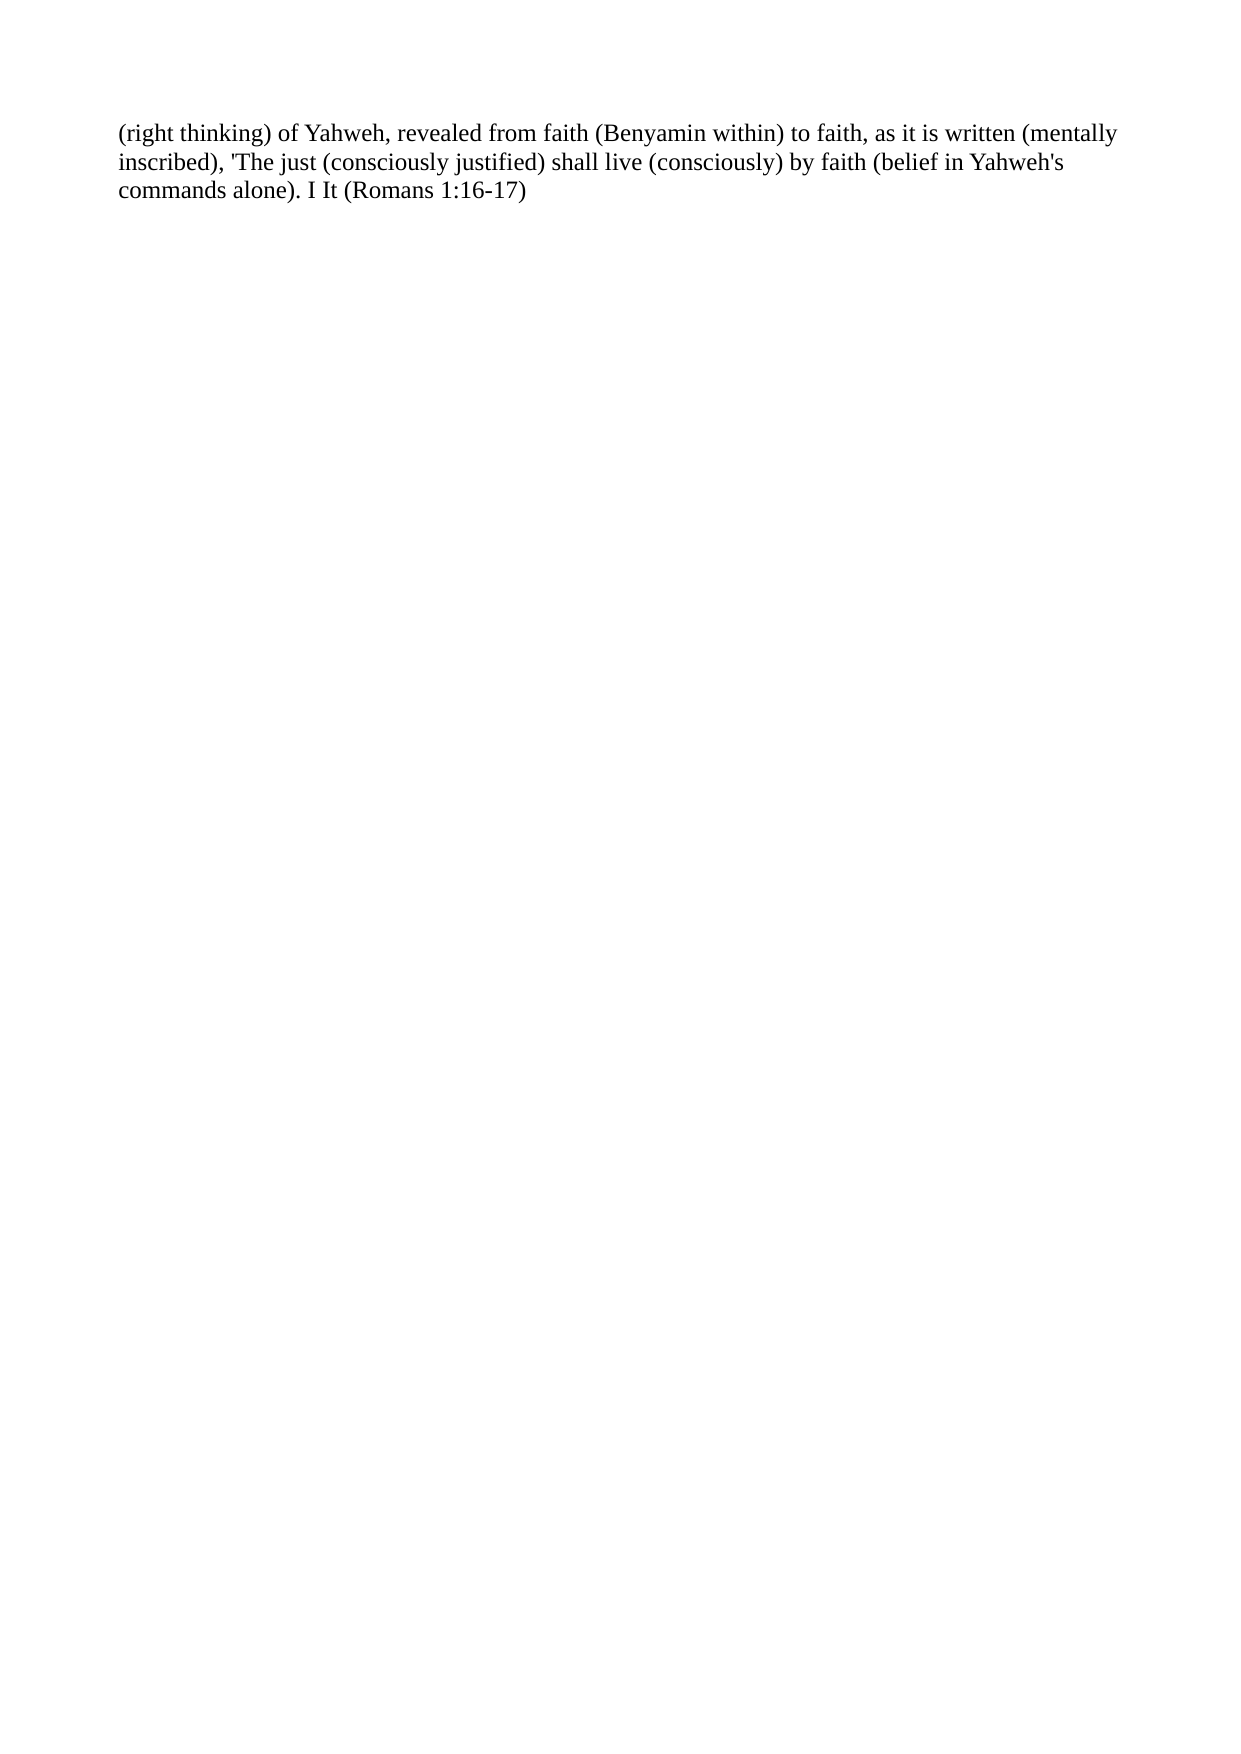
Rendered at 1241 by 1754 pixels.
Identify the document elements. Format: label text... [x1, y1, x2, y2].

text (right thinking) of Yahweh, revealed from faith (Benyamin within) to faith, as it is written (mentally inscribed), 'The just (consciously justified) shall live (consciously) by faith (belief in Yahweh's commands alone). I It (Romans 1:16-17) [118, 118, 1122, 204]
